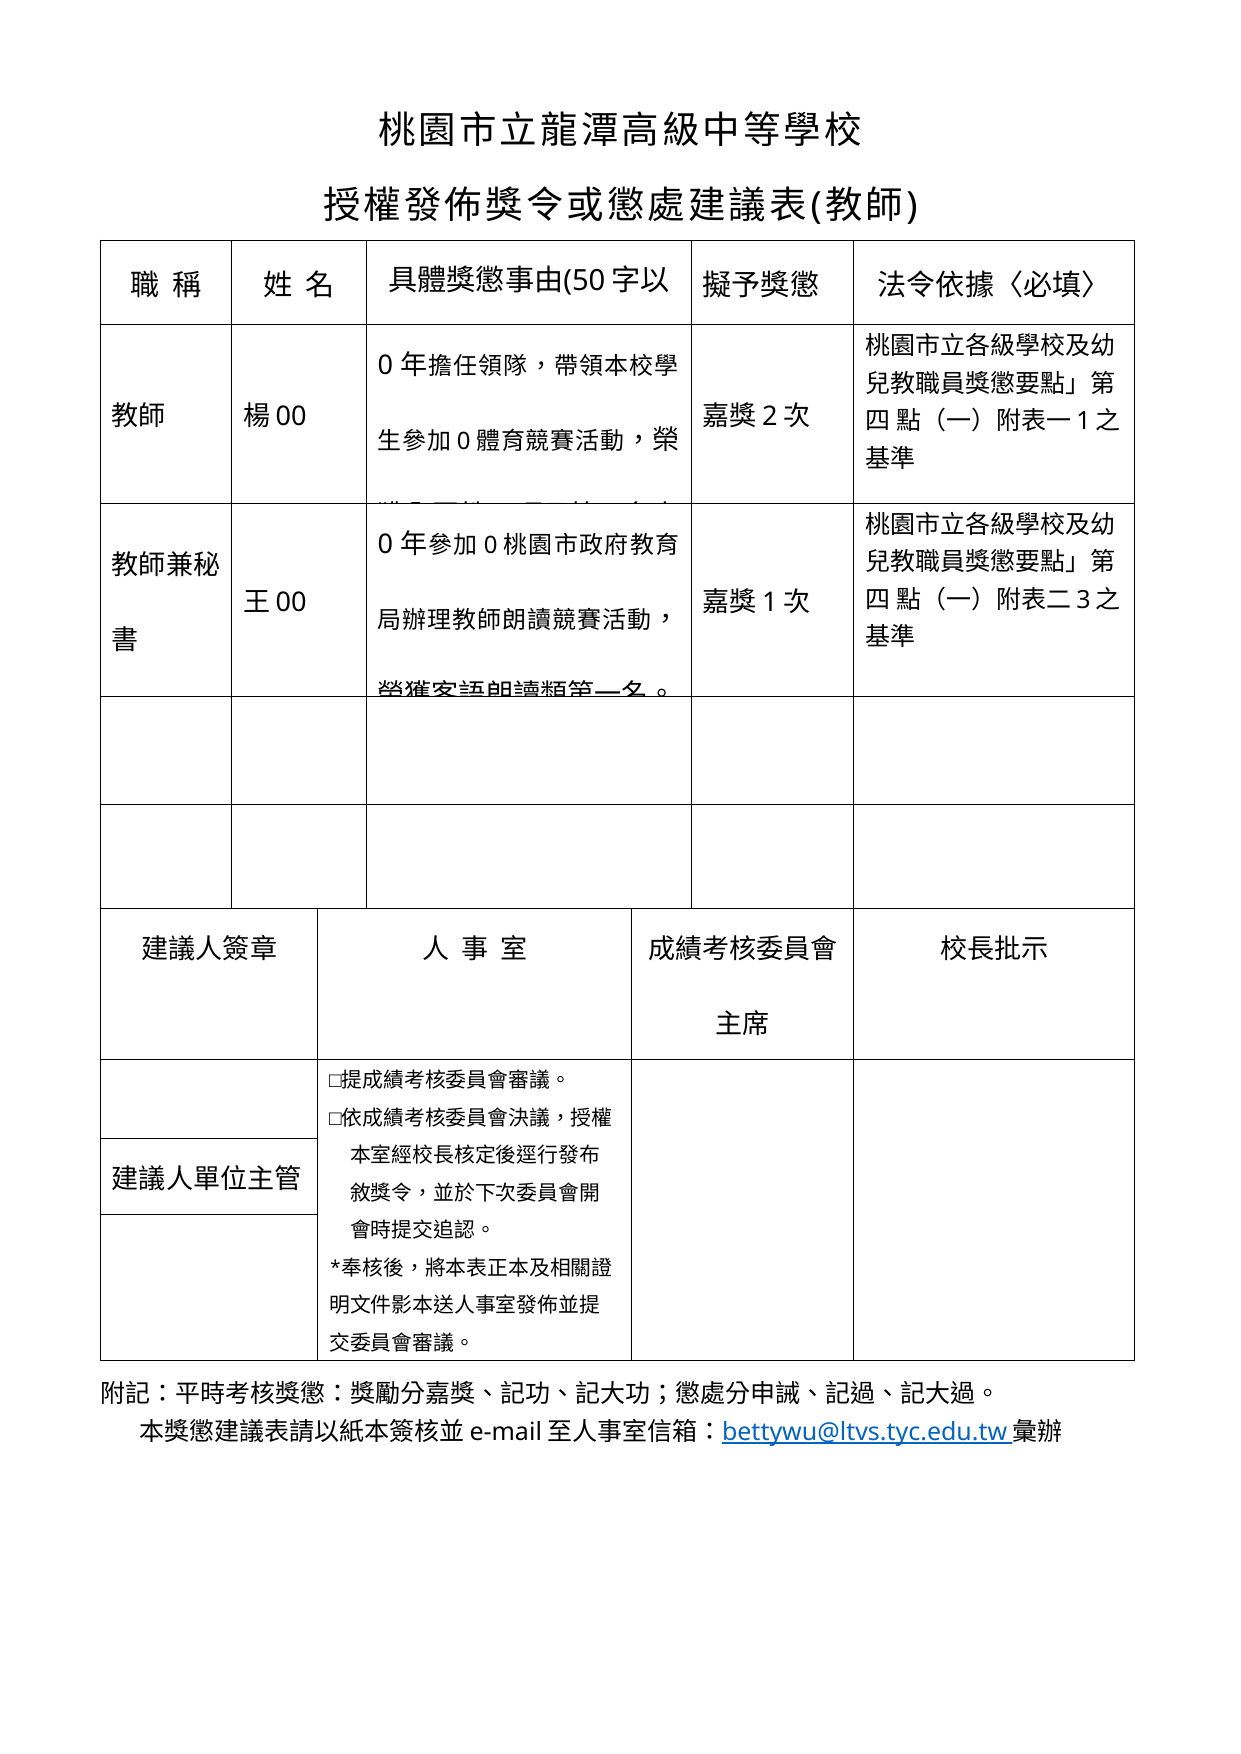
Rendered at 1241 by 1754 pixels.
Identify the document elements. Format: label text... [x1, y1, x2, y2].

table_cell [367, 697, 691, 804]
table_cell 嘉獎1次 [692, 504, 853, 696]
table_cell 人 事 室 [318, 909, 631, 1059]
table_cell [854, 697, 1134, 804]
table_cell [367, 805, 691, 908]
table_cell 建議人簽章 [101, 909, 317, 1059]
table_cell [632, 1060, 853, 1360]
table_cell [101, 1060, 317, 1138]
table_cell 0年擔任領隊，帶領本校學生參加0體育競賽活動，榮獲全國性0項目第一名辛勞得力，圓滿完成任務。 [367, 325, 691, 503]
table_header 職 稱 [101, 241, 231, 324]
table_header 擬予獎懲 [692, 241, 853, 324]
table_cell 王00 [232, 504, 366, 696]
table_cell [101, 1215, 317, 1360]
table_cell 教師兼秘書 [101, 504, 231, 696]
table_cell 楊00 [232, 325, 366, 503]
table_cell 校長批示 [854, 909, 1134, 1059]
table_cell [692, 697, 853, 804]
table_header 姓 名 [232, 241, 366, 324]
table_cell [232, 805, 366, 908]
table_cell 桃園市立各級學校及幼兒教職員獎懲要點」第四 點（一）附表二3之基準 [854, 504, 1134, 696]
table_cell [232, 697, 366, 804]
table_header 具體獎懲事由(50字以內) [367, 241, 691, 324]
table_cell 0年參加0桃園市政府教育局辦理教師朗讀競賽活動，榮獲客語朗讀類第一名。 [367, 504, 691, 696]
table_cell [854, 805, 1134, 908]
text 授權發佈獎令或懲處建議表(教師) [100, 164, 1140, 239]
table_cell □提成績考核委員會審議。 □依成績考核委員會決議，授權本室經校長核定後逕行發布敘獎令，並於下次委員會開會時提交追認。 *奉核後，將本表正本及相關證明文件影本送人事室發佈並提交委員會審議。 [318, 1060, 631, 1360]
text 附記：平時考核獎懲：獎勵分嘉獎、記功、記大功；懲處分申誡、記過、記大過。 [100, 1373, 1140, 1411]
table_cell [101, 805, 231, 908]
table_header 法令依據〈必填〉 [854, 241, 1134, 324]
table_cell 嘉獎2次 [692, 325, 853, 503]
table_cell [101, 697, 231, 804]
text 桃園市立龍潭高級中等學校 [100, 89, 1140, 164]
table_cell [854, 1060, 1134, 1360]
text 本獎懲建議表請以紙本簽核並e-mail至人事室信箱：bettywu@ltvs.tyc.edu.tw彙辦 [100, 1411, 1140, 1448]
table_cell 教師 [101, 325, 231, 503]
table_cell 建議人單位主管 [101, 1139, 317, 1214]
table_cell 成績考核委員會 主席 [632, 909, 853, 1059]
table_cell [692, 805, 853, 908]
table_cell 桃園市立各級學校及幼兒教職員獎懲要點」第四 點（一）附表一1之基準 [854, 325, 1134, 503]
